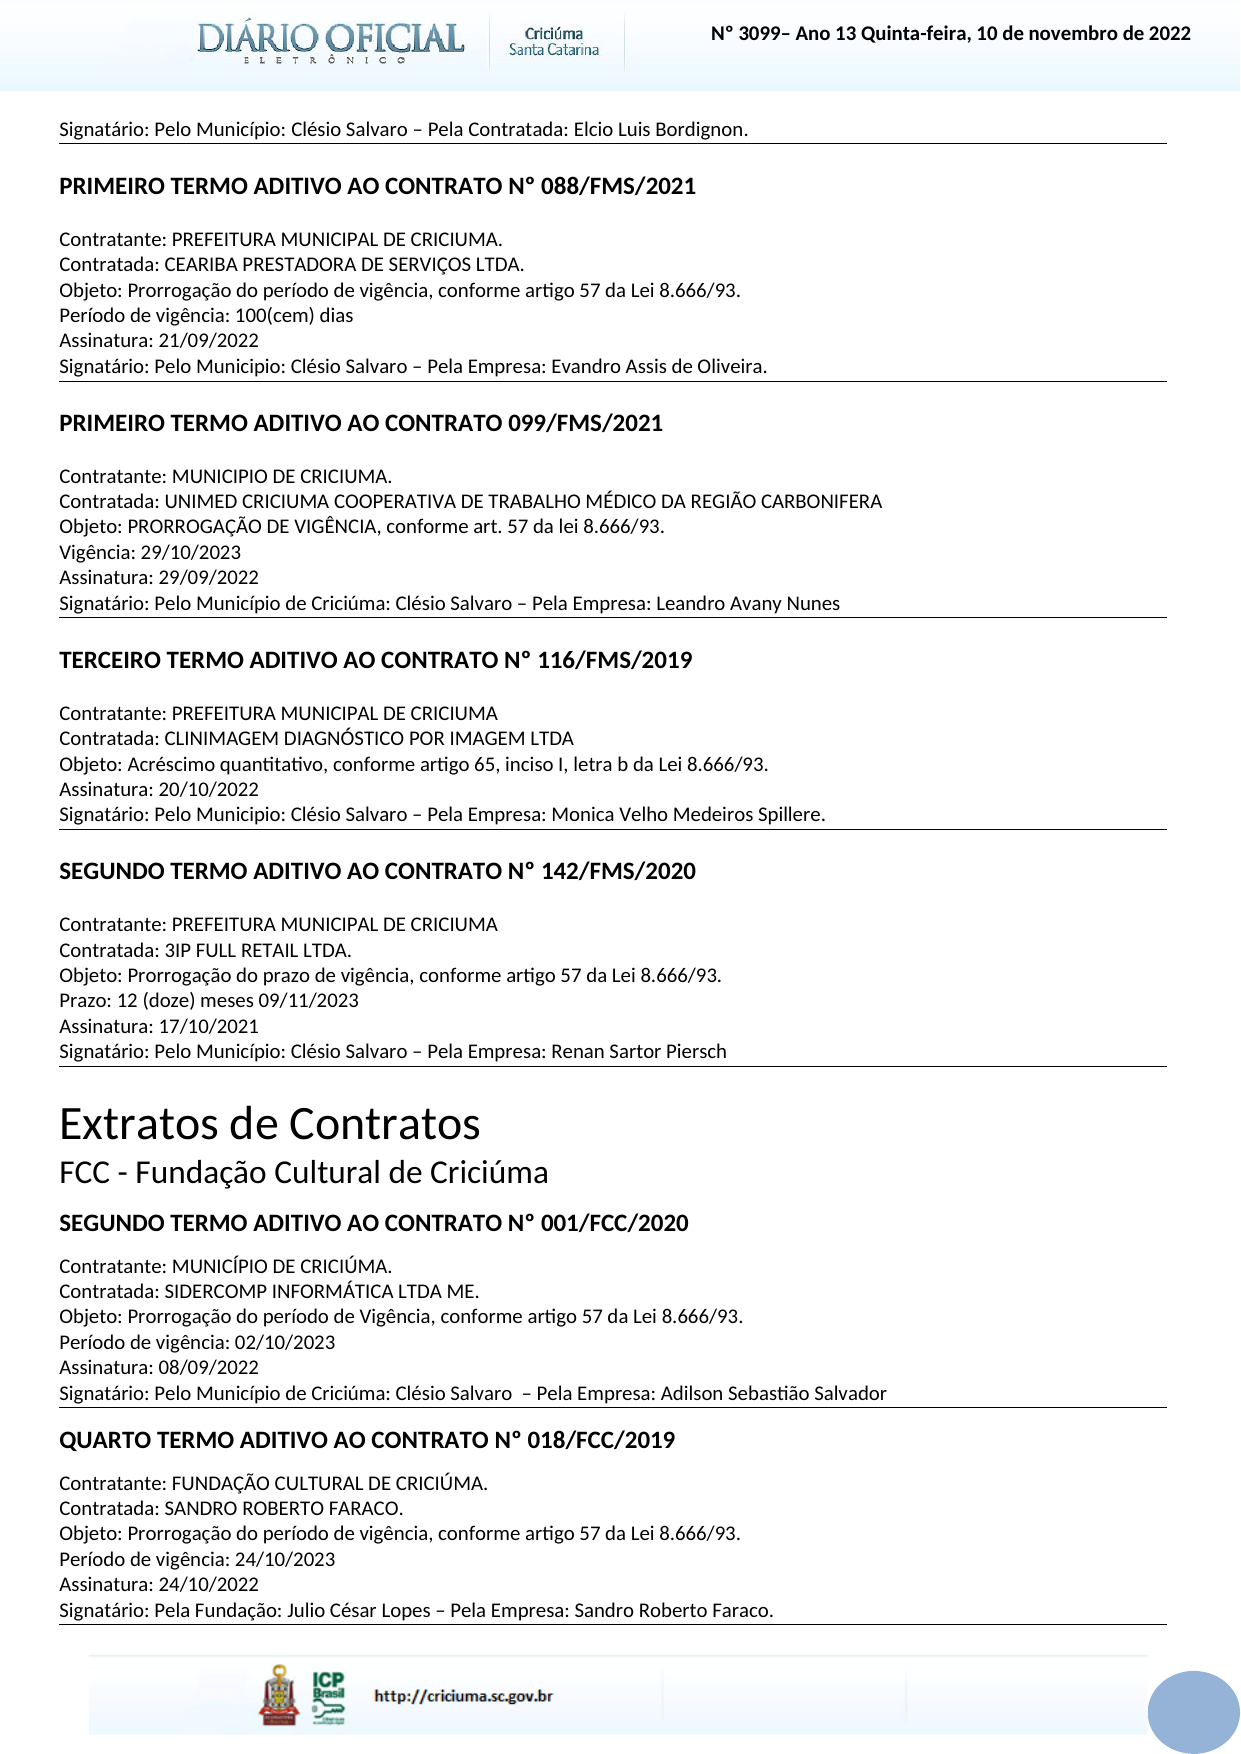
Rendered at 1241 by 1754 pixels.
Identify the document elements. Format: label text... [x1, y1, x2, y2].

text Contratada: SIDERCOMP INFORMÁTICA LTDA ME. [59, 1278, 1167, 1304]
text SEGUNDO TERMO ADITIVO AO CONTRATO Nº 001/FCC/2020 [59, 1207, 1167, 1238]
text QUARTO TERMO ADITIVO AO CONTRATO Nº 018/FCC/2019 [59, 1424, 1167, 1454]
text SEGUNDO TERMO ADITIVO AO CONTRATO Nº 142/FMS/2020 [59, 856, 1167, 886]
text Signatário: Pelo Municipio: Clésio Salvaro – Pela Empresa: Monica Velho Medeiros Spillere. [59, 802, 1167, 829]
text Assinatura: 08/09/2022 [59, 1354, 1167, 1380]
text Signatário: Pelo Município: Clésio Salvaro – Pela Empresa: Renan Sartor Piersch [59, 1038, 1167, 1066]
text FCC - Fundação Cultural de Criciúma [59, 1151, 1167, 1192]
text Contratada: CLINIMAGEM DIAGNÓSTICO POR IMAGEM LTDA [59, 725, 1167, 751]
text Objeto: Prorrogação do prazo de vigência, conforme artigo 57 da Lei 8.666/93. [59, 962, 1167, 988]
text Assinatura: 29/09/2022 [59, 564, 1167, 590]
text Contratante: PREFEITURA MUNICIPAL DE CRICIUMA [59, 700, 1167, 725]
text Contratante: MUNICÍPIO DE CRICIÚMA. [59, 1253, 1167, 1278]
text PRIMEIRO TERMO ADITIVO AO CONTRATO 099/FMS/2021 [59, 407, 1167, 437]
text Objeto: PRORROGAÇÃO DE VIGÊNCIA, conforme art. 57 da lei 8.666/93. [59, 514, 1167, 539]
text Contratante: FUNDAÇÃO CULTURAL DE CRICIÚMA. [59, 1470, 1167, 1495]
text Signatário: Pelo Municipio: Clésio Salvaro – Pela Empresa: Evandro Assis de Oliveira. [59, 353, 1167, 381]
text PRIMEIRO TERMO ADITIVO AO CONTRATO Nº 088/FMS/2021 [59, 170, 1167, 201]
text Prazo: 12 (doze) meses 09/11/2023 [59, 988, 1167, 1013]
text Signatário: Pelo Município de Criciúma: Clésio Salvaro – Pela Empresa: Leandro Avany Nunes [59, 590, 1167, 617]
text Objeto: Prorrogação do período de vigência, conforme artigo 57 da Lei 8.666/93. [59, 1521, 1167, 1546]
text Assinatura: 24/10/2022 [59, 1571, 1167, 1597]
text Assinatura: 17/10/2021 [59, 1013, 1167, 1038]
text Objeto: Prorrogação do período de Vigência, conforme artigo 57 da Lei 8.666/93. [59, 1304, 1167, 1329]
text Contratada: SANDRO ROBERTO FARACO. [59, 1495, 1167, 1521]
text Extratos de Contratos [59, 1092, 1167, 1151]
text Período de vigência: 02/10/2023 [59, 1329, 1167, 1354]
text Objeto: Prorrogação do período de vigência, conforme artigo 57 da Lei 8.666/93. [59, 277, 1167, 302]
text Contratada: 3IP FULL RETAIL LTDA. [59, 937, 1167, 962]
text Signatário: Pelo Município de Criciúma: Clésio Salvaro – Pela Empresa: Adilson Sebastião Salvador [59, 1380, 1167, 1407]
text Contratada: CEARIBA PRESTADORA DE SERVIÇOS LTDA. [59, 251, 1167, 277]
text Signatário: Pela Fundação: Julio César Lopes – Pela Empresa: Sandro Roberto Faraco. [59, 1597, 1167, 1624]
text Assinatura: 21/09/2022 [59, 328, 1167, 353]
text Objeto: Acréscimo quantitativo, conforme artigo 65, inciso I, letra b da Lei 8.666/93. [59, 751, 1167, 776]
text Período de vigência: 100(cem) dias [59, 302, 1167, 328]
text Vigência: 29/10/2023 [59, 539, 1167, 564]
text TERCEIRO TERMO ADITIVO AO CONTRATO Nº 116/FMS/2019 [59, 644, 1167, 674]
text Contratante: PREFEITURA MUNICIPAL DE CRICIUMA. [59, 226, 1167, 251]
text Assinatura: 20/10/2022 [59, 776, 1167, 802]
text Contratada: UNIMED CRICIUMA COOPERATIVA DE TRABALHO MÉDICO DA REGIÃO CARBONIFERA [59, 488, 1167, 514]
text Contratante: PREFEITURA MUNICIPAL DE CRICIUMA [59, 911, 1167, 937]
text Contratante: MUNICIPIO DE CRICIUMA. [59, 463, 1167, 488]
text Período de vigência: 24/10/2023 [59, 1546, 1167, 1571]
text Signatário: Pelo Município: Clésio Salvaro – Pela Contratada: Elcio Luis Bordignon. [59, 116, 1167, 143]
